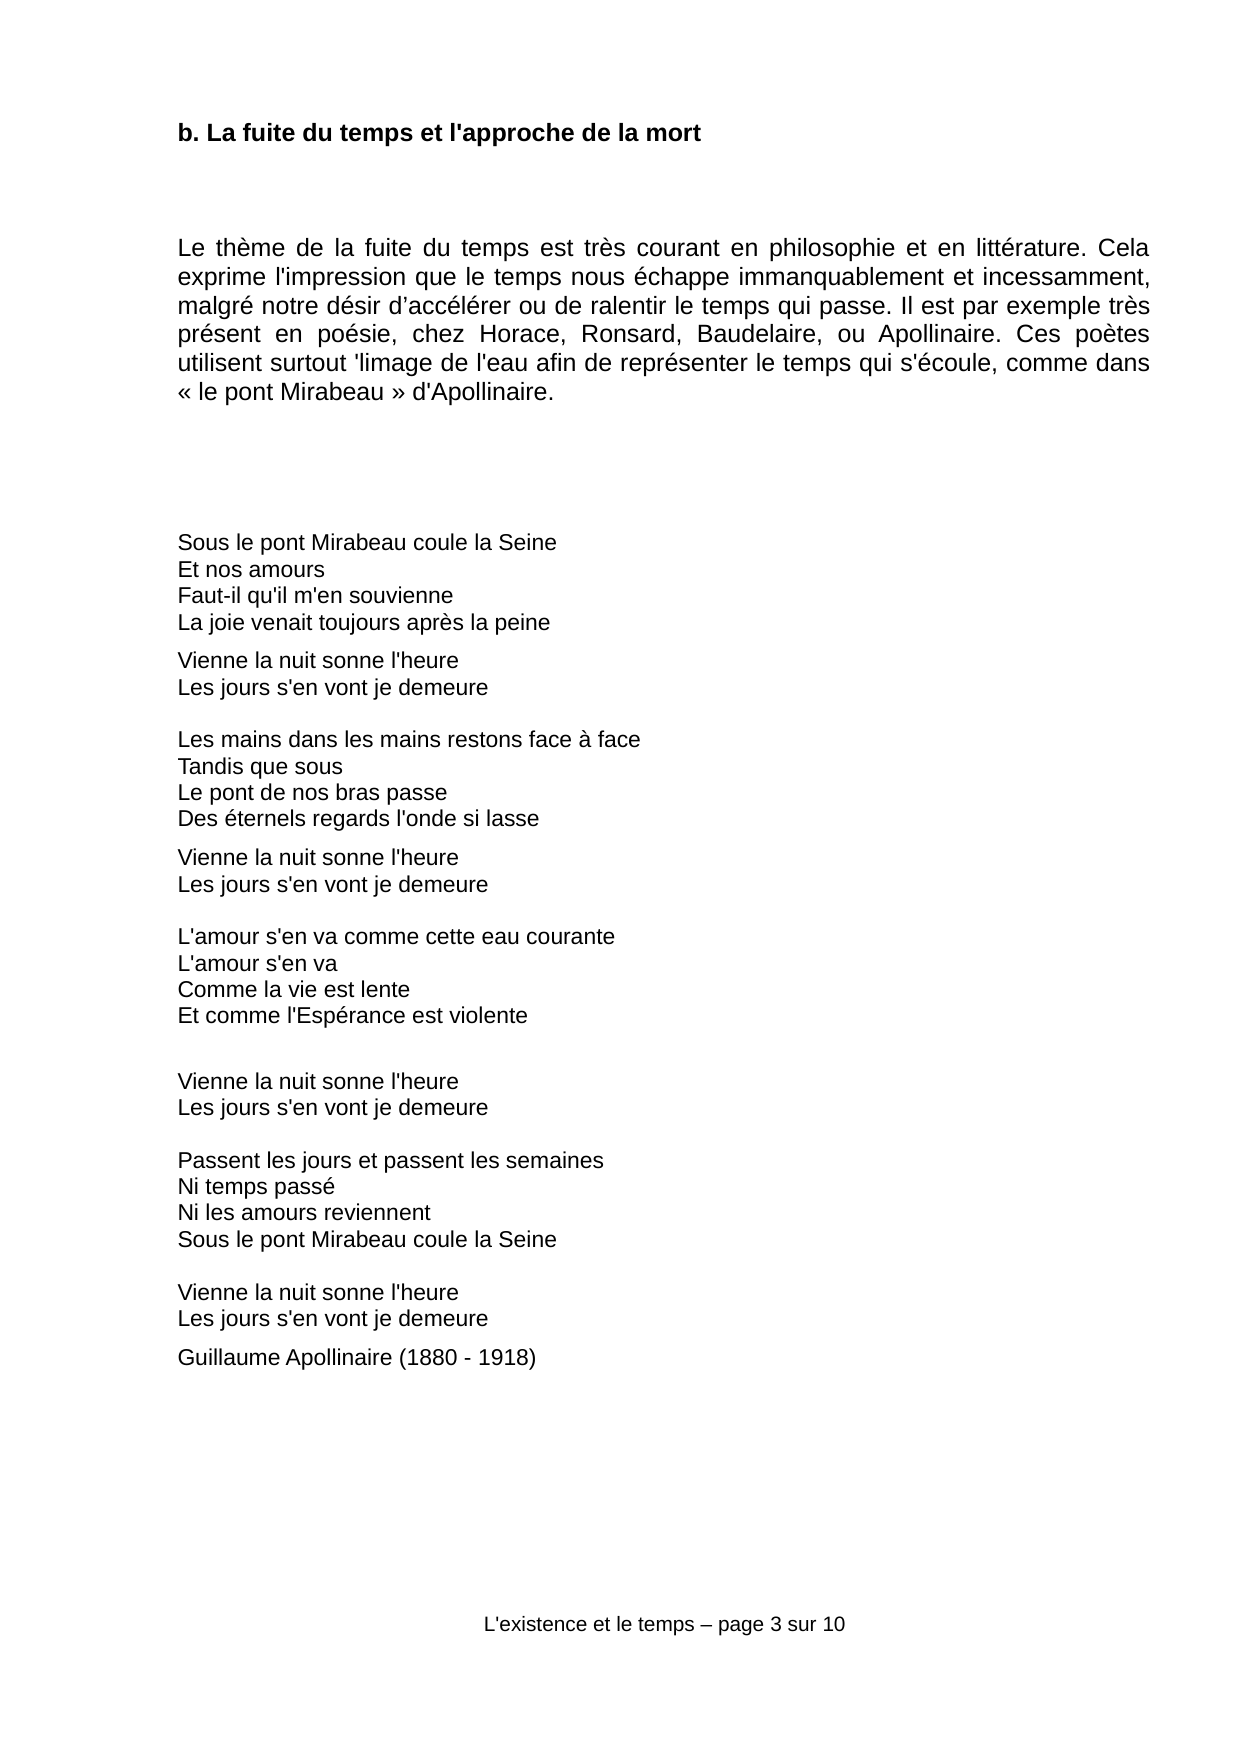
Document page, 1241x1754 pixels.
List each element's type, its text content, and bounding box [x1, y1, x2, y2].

text Sous le pont Mirabeau coule la Seine Et nos amours Faut-il qu'il m'en souvienne La joie venait toujours après la peine [177, 529, 1152, 635]
text Guillaume Apollinaire (1880 - 1918) [177, 1344, 1152, 1370]
text b. La fuite du temps et l'approche de la mort [177, 118, 1152, 147]
text Vienne la nuit sonne l'heure Les jours s'en vont je demeure L'amour s'en va comme cette eau courante L'amour s'en va Comme la vie est lente Et comme l'Espérance est violente [177, 844, 1152, 1029]
text Vienne la nuit sonne l'heure Les jours s'en vont je demeure Les mains dans les mains restons face à face Tandis que sous Le pont de nos bras passe Des éternels regards l'onde si lasse [177, 647, 1152, 832]
text Le thème de la fuite du temps est très courant en philosophie et en littérature. Cela exprime l'impression que le temps nous échappe immanquablement et incessamment, malgré notre désir d’accélérer ou de ralentir le temps qui passe. Il est par exemple très présent en poésie, chez Horace, Ronsard, Baudelaire, ou Apollinaire. Ces poètes utilisent surtout 'limage de l'eau afin de représenter le temps qui s'écoule, comme dans « le pont Mirabeau » d'Apollinaire. [177, 233, 1152, 406]
text Vienne la nuit sonne l'heure Les jours s'en vont je demeure Passent les jours et passent les semaines Ni temps passé Ni les amours reviennent Sous le pont Mirabeau coule la Seine Vienne la nuit sonne l'heure Les jours s'en vont je demeure [177, 1041, 1152, 1331]
